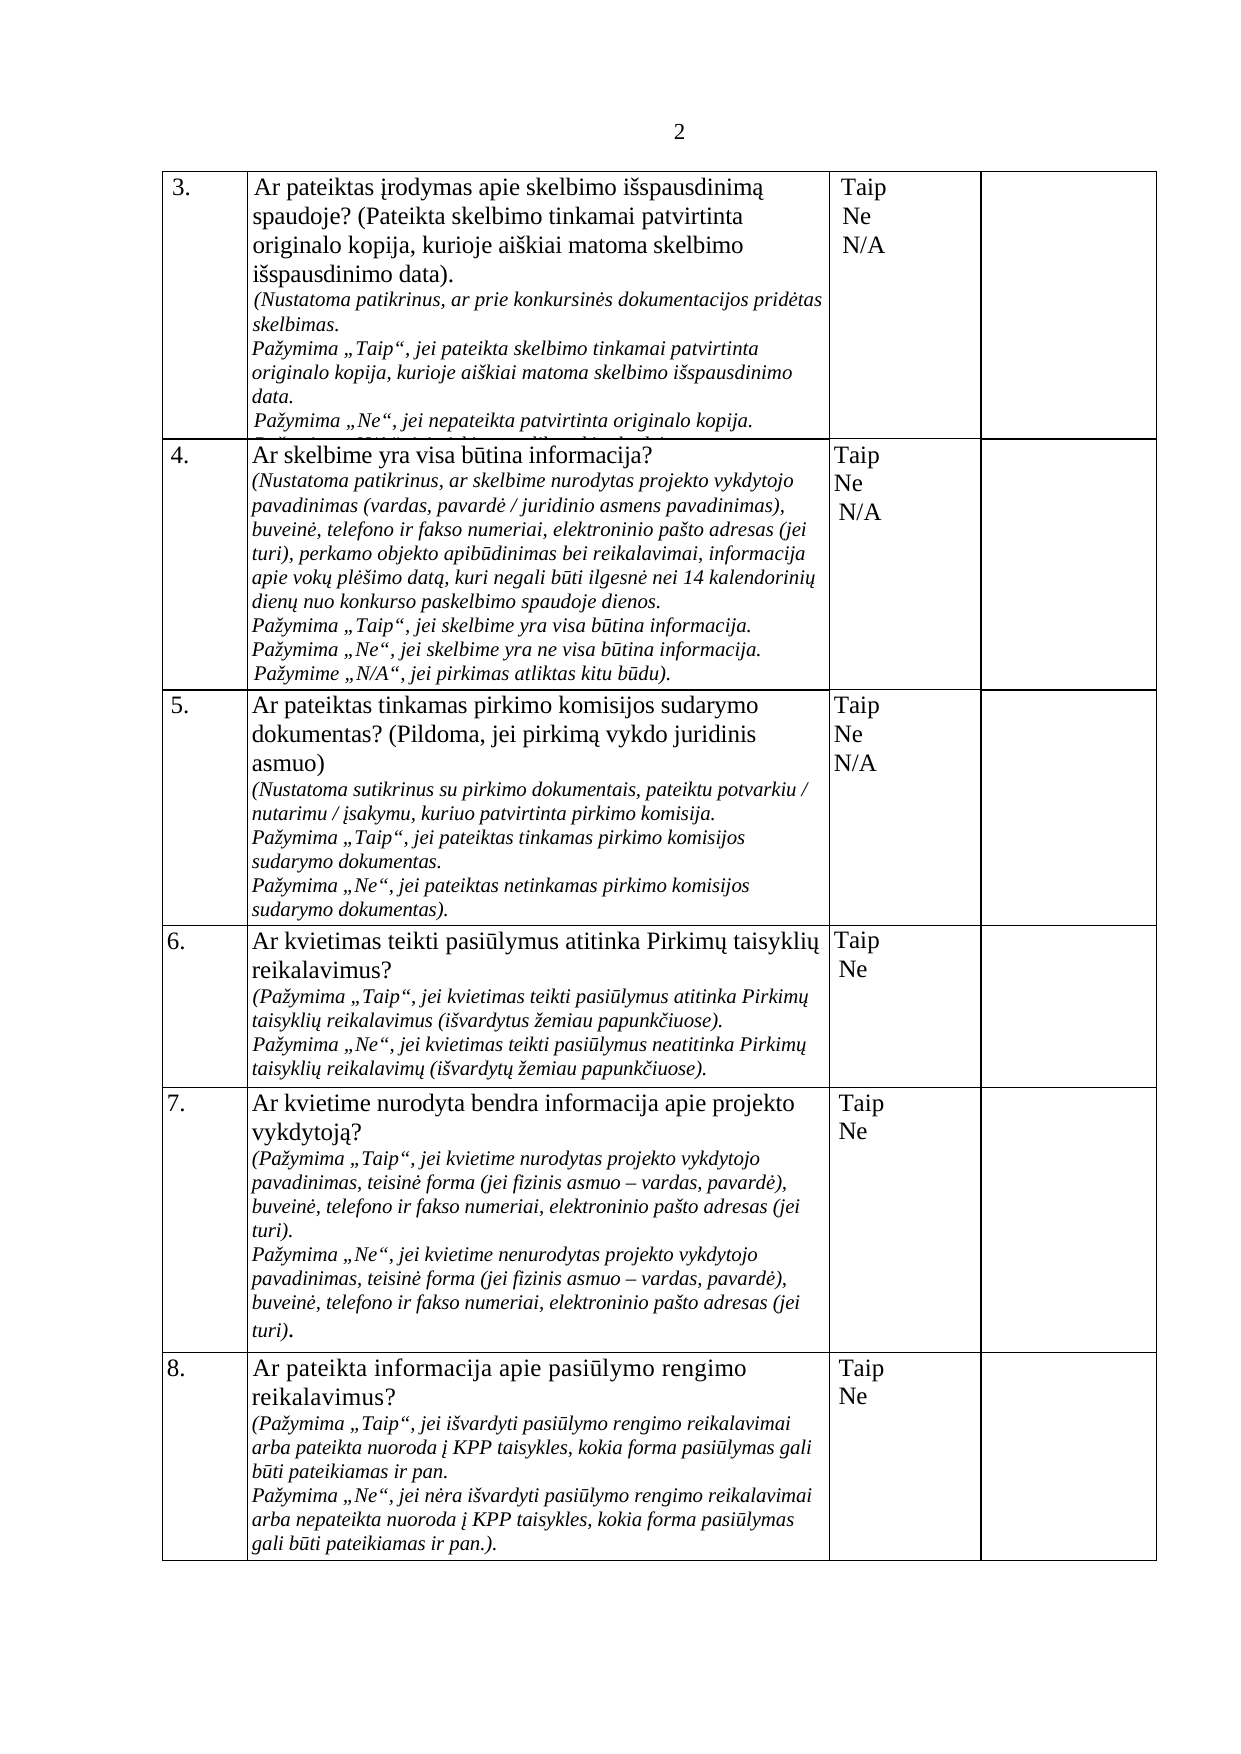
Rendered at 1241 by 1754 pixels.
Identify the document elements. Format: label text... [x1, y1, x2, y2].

table_cell Taip  Ne  [830, 1353, 980, 1560]
table_cell 4. [163, 440, 247, 689]
table_cell [982, 691, 1156, 925]
table_cell [982, 926, 1156, 1087]
table_cell Taip  Ne  N/A  [830, 690, 980, 925]
table_cell Ar skelbime yra visa būtina informacija? (Nustatoma patikrinus, ar skelbime nurodytas projekto vykdytojo pavadinimas (vardas, pavardė / juridinio asmens pavadinimas), buveinė, telefono ir fakso numeriai, elektroninio pašto adresas (jei turi), perkamo objekto apibūdinimas bei reikalavimai, informacija apie vokų plėšimo datą, kuri negali būti ilgesnė nei 14 kalendorinių dienų nuo konkurso paskelbimo spaudoje dienos. Pažymima „Taip“, jei skelbime yra visa būtina informacija. Pažymima „Ne“, jei skelbime yra ne visa būtina informacija. Pažymime „N/A“, jei pirkimas atliktas kitu būdu). [248, 440, 829, 689]
table_cell 5. [163, 691, 247, 925]
table_cell Ar kvietime nurodyta bendra informacija apie projekto vykdytoją? (Pažymima „Taip“, jei kvietime nurodytas projekto vykdytojo pavadinimas, teisinė forma (jei fizinis asmuo – vardas, pavardė), buveinė, telefono ir fakso numeriai, elektroninio pašto adresas (jei turi). Pažymima „Ne“, jei kvietime nenurodytas projekto vykdytojo pavadinimas, teisinė forma (jei fizinis asmuo – vardas, pavardė), buveinė, telefono ir fakso numeriai, elektroninio pašto adresas (jei turi). [248, 1088, 829, 1352]
table_cell Taip  Ne  [830, 926, 980, 1087]
table_cell 7. [163, 1088, 247, 1352]
table_cell Taip  Ne  N/A  [830, 172, 980, 438]
table_cell [1157, 925, 1166, 1087]
table_cell 8. [163, 1353, 247, 1560]
table_cell Ar pateiktas įrodymas apie skelbimo išspausdinimą spaudoje? (Pateikta skelbimo tinkamai patvirtinta originalo kopija, kurioje aiškiai matoma skelbimo išspausdinimo data). (Nustatoma patikrinus, ar prie konkursinės dokumentacijos pridėtas skelbimas. Pažymima „Taip“, jei pateikta skelbimo tinkamai patvirtinta originalo kopija, kurioje aiškiai matoma skelbimo išspausdinimo data. Pažymima „Ne“, jei nepateikta patvirtinta originalo kopija. Pažymime „N/A“, jei pirkimas atliktas kitu būdu). [248, 172, 829, 438]
table_cell [1157, 438, 1166, 689]
table_cell [982, 1353, 1156, 1560]
table_cell Ar pateikta informacija apie pasiūlymo rengimo reikalavimus? (Pažymima „Taip“, jei išvardyti pasiūlymo rengimo reikalavimai arba pateikta nuoroda į KPP taisykles, kokia forma pasiūlymas gali būti pateikiamas ir pan. Pažymima „Ne“, jei nėra išvardyti pasiūlymo rengimo reikalavimai arba nepateikta nuoroda į KPP taisykles, kokia forma pasiūlymas gali būti pateikiamas ir pan.). [248, 1353, 829, 1560]
table_cell Ar pateiktas tinkamas pirkimo komisijos sudarymo dokumentas? (Pildoma, jei pirkimą vykdo juridinis asmuo) (Nustatoma sutikrinus su pirkimo dokumentais, pateiktu potvarkiu / nutarimu / įsakymu, kuriuo patvirtinta pirkimo komisija. Pažymima „Taip“, jei pateiktas tinkamas pirkimo komisijos sudarymo dokumentas. Pažymima „Ne“, jei pateiktas netinkamas pirkimo komisijos sudarymo dokumentas). Pažymima „N/a“, jei pirkimus vykdo fizinis asmuo). [248, 691, 829, 925]
table_cell [1157, 171, 1166, 438]
table_cell [982, 440, 1156, 689]
table_cell [1157, 1352, 1166, 1560]
table_cell [982, 172, 1156, 438]
table_cell [982, 1088, 1156, 1352]
table_cell 6. [163, 926, 247, 1087]
table_cell Ar kvietimas teikti pasiūlymus atitinka Pirkimų taisyklių reikalavimus? (Pažymima „Taip“, jei kvietimas teikti pasiūlymus atitinka Pirkimų taisyklių reikalavimus (išvardytus žemiau papunkčiuose). Pažymima „Ne“, jei kvietimas teikti pasiūlymus neatitinka Pirkimų taisyklių reikalavimų (išvardytų žemiau papunkčiuose). [248, 926, 829, 1087]
table_cell [1157, 689, 1166, 925]
table_cell Taip  Ne  N/A  [830, 439, 980, 689]
table_cell [1157, 1087, 1166, 1352]
table_cell Taip  Ne  [830, 1088, 980, 1352]
table_cell 3. [163, 172, 247, 438]
